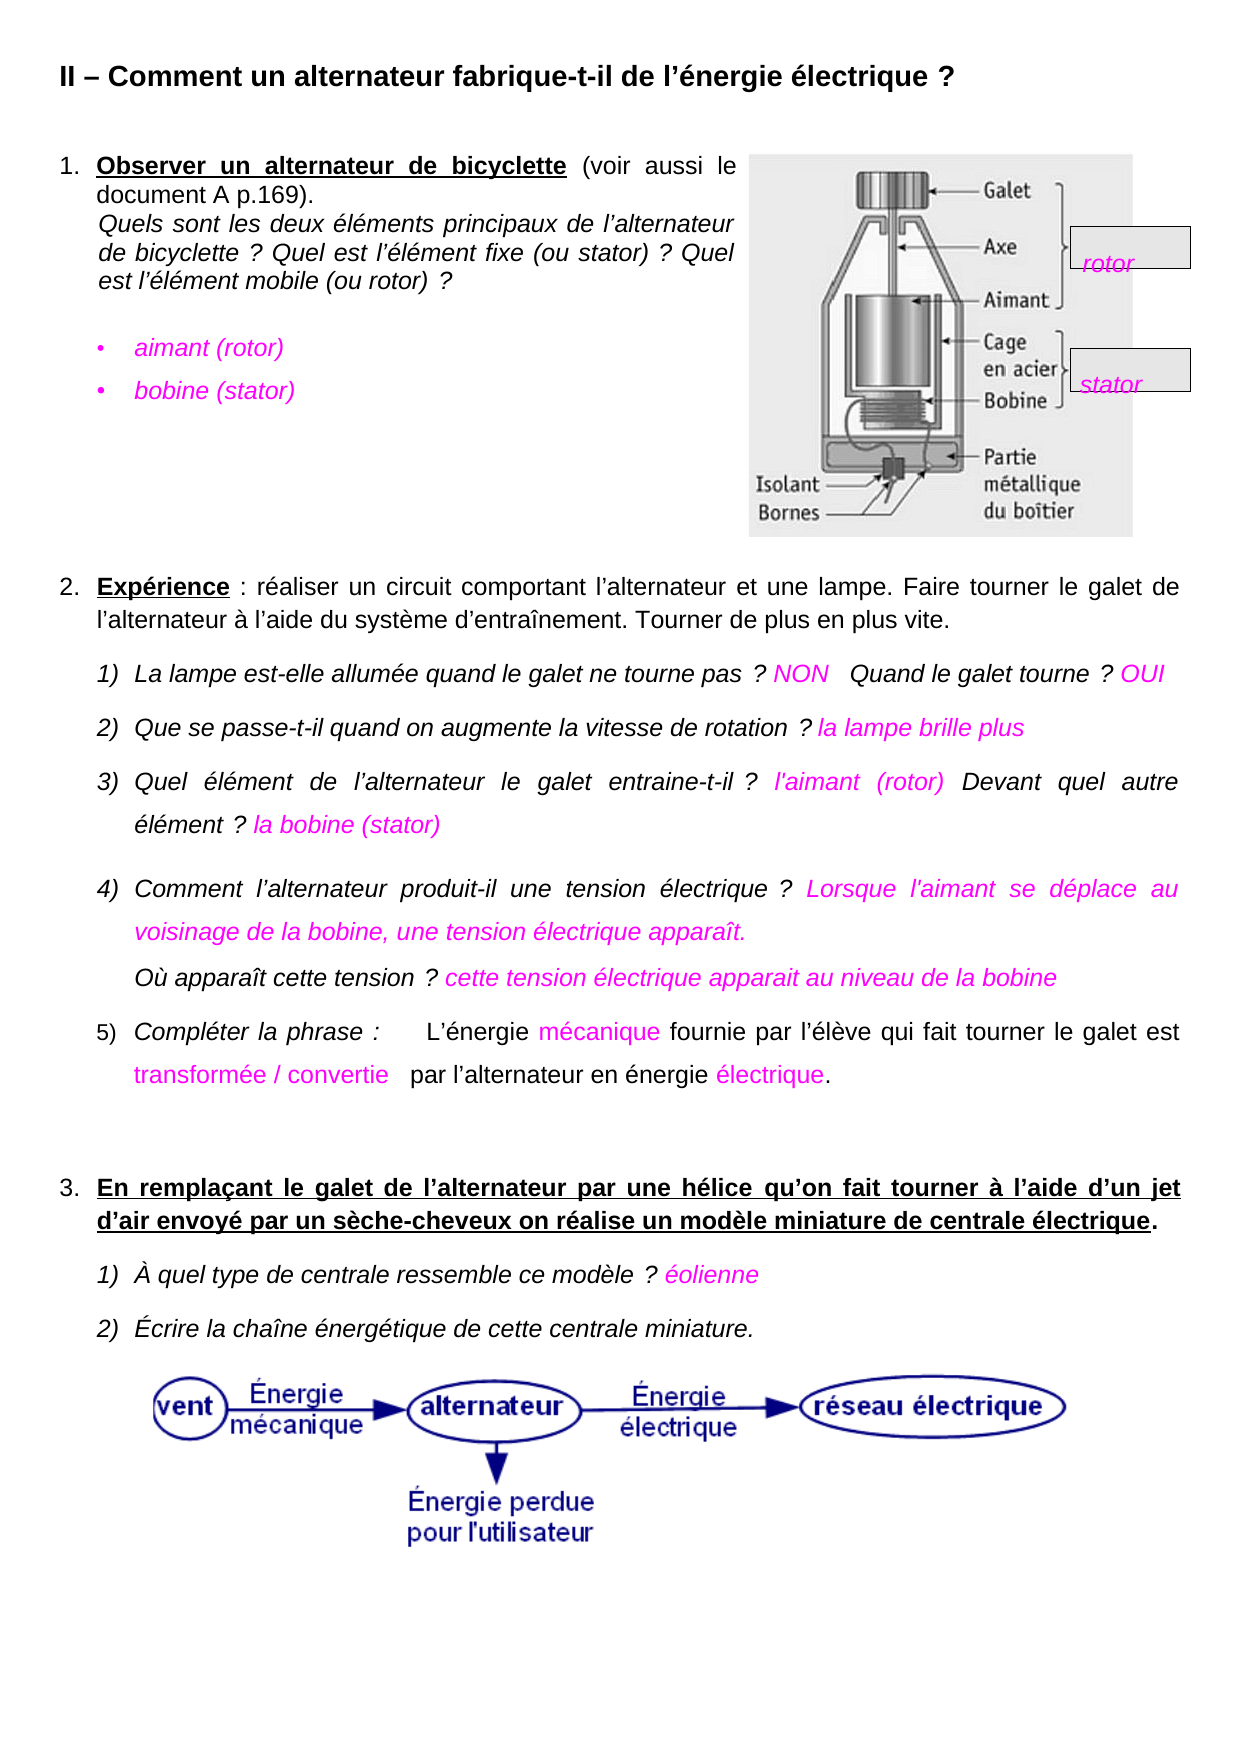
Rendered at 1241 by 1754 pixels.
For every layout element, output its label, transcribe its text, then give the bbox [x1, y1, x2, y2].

list Compléter la phrase : L’énergie mécanique fournie par l’élève qui fait tourner le galet est transformée / convertie par l’alternateur en énergie électrique. [96, 1017, 1181, 1088]
text Quels sont les deux éléments principaux de l’alternateur de bicyclette ? Quel est l’élément fixe (ou stator) ? Quel est l’élément mobile (ou rotor) ? [98, 209, 748, 295]
list Quel élément de l’alternateur le galet entraine-t-il ? l'aimant (rotor) Devant quel autre élément ? la bobine (stator) [97, 766, 1181, 838]
list Écrire la chaîne énergétique de cette centrale miniature. [97, 1314, 1181, 1343]
list Expérience : réaliser un circuit comportant l’alternateur et une lampe. Faire tourner le galet de l’alternateur à l’aide du système d’entraînement. Tourner de plus en plus vite. [59, 572, 1181, 633]
text II – Comment un alternateur fabrique-t-il de l’énergie électrique ? [59, 59, 1181, 93]
list [1133, 333, 1181, 348]
list bobine (stator) [1133, 392, 1181, 405]
list En remplaçant le galet de l’alternateur par une hélice qu’on fait tourner à l’aide d’un jet d’air envoyé par un sèche-cheveux on réalise un modèle miniature de centrale électrique. [59, 1173, 1181, 1235]
list aimant (rotor) [97, 333, 748, 362]
list La lampe est-elle allumée quand le galet ne tourne pas ? NON Quand le galet tourne ? OUI [97, 659, 1181, 687]
list À quel type de centrale ressemble ce modèle ? éolienne [97, 1260, 1181, 1289]
list Observer un alternateur de bicyclette (voir aussi le document A p.169). [59, 151, 1181, 209]
list Comment l’alternateur produit-il une tension électrique ? Lorsque l'aimant se déplace au voisinage de la bobine, une tension électrique apparaît. [97, 873, 1181, 945]
list Où apparaît cette tension ? cette tension électrique apparait au niveau de la bobine [134, 963, 1181, 991]
list Que se passe-t-il quand on augmente la vitesse de rotation ? la lampe brille plus [97, 712, 1181, 741]
list bobine (stator) [97, 376, 748, 405]
